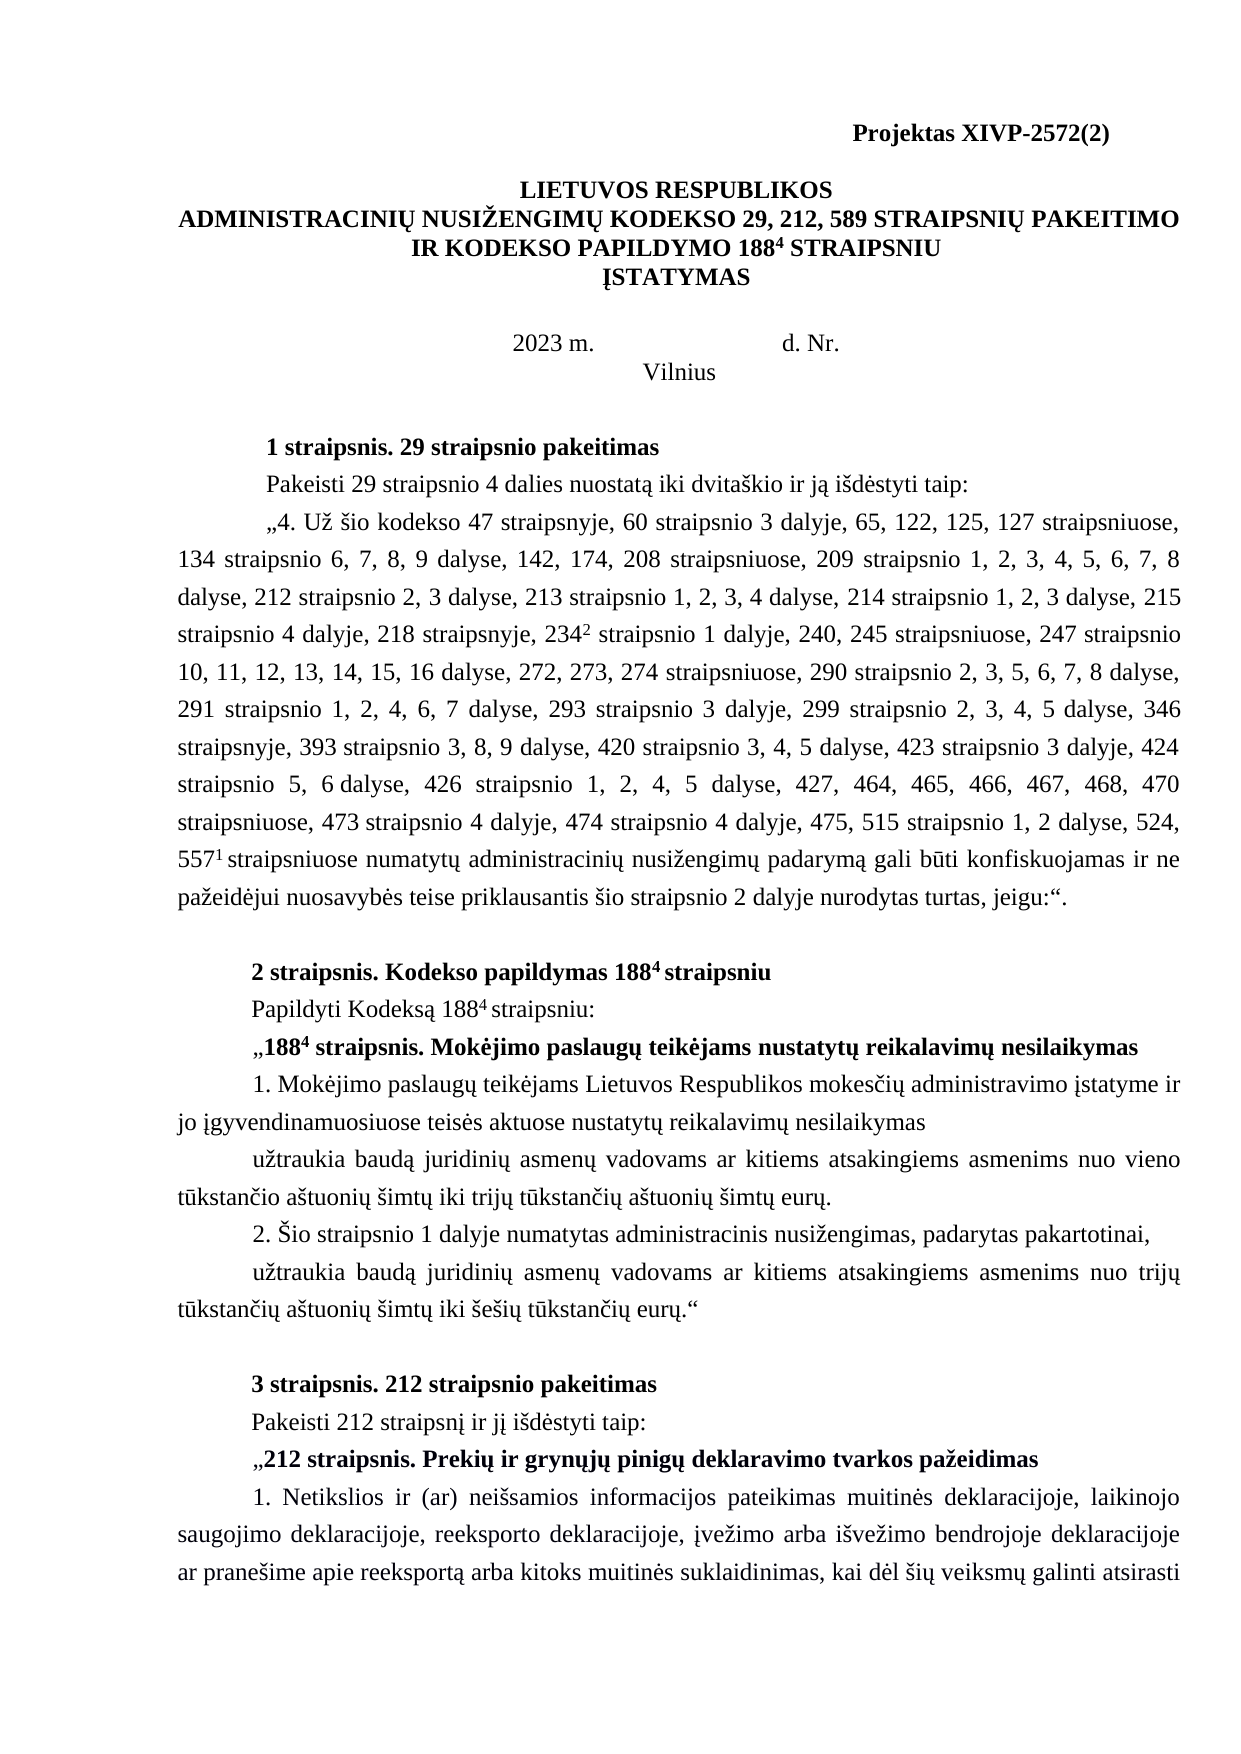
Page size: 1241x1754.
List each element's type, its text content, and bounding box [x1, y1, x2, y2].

text užtraukia baudą juridinių asmenų vadovams ar kitiems atsakingiems asmenims nuo trijų tūkstančių aštuonių šimtų iki šešių tūkstančių eurų.“ [177, 1248, 1181, 1323]
text „4. Už šio kodekso 47 straipsnyje, 60 straipsnio 3 dalyje, 65, 122, 125, 127 straipsniuose, 134 straipsnio 6, 7, 8, 9 dalyse, 142, 174, 208 straipsniuose, 209 straipsnio 1, 2, 3, 4, 5, 6, 7, 8 dalyse, 212 straipsnio 2, 3 dalyse, 213 straipsnio 1, 2, 3, 4 dalyse, 214 straipsnio 1, 2, 3 dalyse, 215 straipsnio 4 dalyje, 218 straipsnyje, 2342 straipsnio 1 dalyje, 240, 245 straipsniuose, 247 straipsnio 10, 11, 12, 13, 14, 15, 16 dalyse, 272, 273, 274 straipsniuose, 290 straipsnio 2, 3, 5, 6, 7, 8 dalyse, 291 straipsnio 1, 2, 4, 6, 7 dalyse, 293 straipsnio 3 dalyje, 299 straipsnio 2, 3, 4, 5 dalyse, 346 straipsnyje, 393 straipsnio 3, 8, 9 dalyse, 420 straipsnio 3, 4, 5 dalyse, 423 straipsnio 3 dalyje, 424 straipsnio 5, 6 dalyse, 426 straipsnio 1, 2, 4, 5 dalyse, 427, 464, 465, 466, 467, 468, 470 straipsniuose, 473 straipsnio 4 dalyje, 474 straipsnio 4 dalyje, 475, 515 straipsnio 1, 2 dalyse, 524, 5571 straipsniuose numatytų administracinių nusižengimų padarymą gali būti konfiskuojamas ir ne pažeidėjui nuosavybės teise priklausantis šio straipsnio 2 dalyje nurodytas turtas, jeigu:“. [177, 498, 1181, 911]
text 1. Mokėjimo paslaugų teikėjams Lietuvos Respublikos mokesčių administravimo įstatyme ir jo įgyvendinamuosiuose teisės aktuose nustatytų reikalavimų nesilaikymas [177, 1061, 1181, 1136]
text 1 straipsnis. 29 straipsnio pakeitimas [177, 423, 1181, 461]
text Pakeisti 212 straipsnį ir jį išdėstyti taip: [177, 1398, 1181, 1436]
text LIETUVOS RESPUBLIKOS [177, 176, 1181, 204]
text užtraukia baudą juridinių asmenų vadovams ar kitiems atsakingiems asmenims nuo vieno tūkstančio aštuonių šimtų iki trijų tūkstančių aštuonių šimtų eurų. [177, 1136, 1181, 1211]
text 3 straipsnis. 212 straipsnio pakeitimas [177, 1361, 1181, 1398]
text ADMINISTRACINIŲ NUSIŽENGIMŲ KODEKSO 29, 212, 589 STRAIPSNIŲ PAKEITIMO IR KODEKSO PAPILDYMO 1884 STRAIPSNIU [177, 204, 1181, 262]
text 2023 m. d. Nr. [177, 328, 1181, 357]
text Vilnius [177, 357, 1181, 386]
text 2 straipsnis. Kodekso papildymas 1884 straipsniu [177, 948, 1181, 986]
text Pakeisti 29 straipsnio 4 dalies nuostatą iki dvitaškio ir ją išdėstyti taip: [177, 461, 1181, 498]
text Papildyti Kodeksą 1884 straipsniu: [177, 986, 1181, 1023]
text Projektas XIVP-2572(2) [717, 118, 1181, 147]
text ĮSTATYMAS [177, 262, 1181, 291]
text „1884 straipsnis. Mokėjimo paslaugų teikėjams nustatytų reikalavimų nesilaikymas [177, 1023, 1181, 1061]
text 2. Šio straipsnio 1 dalyje numatytas administracinis nusižengimas, padarytas pakartotinai, [177, 1211, 1181, 1248]
text 1. Netikslios ir (ar) neišsamios informacijos pateikimas muitinės deklaracijoje, laikinojo saugojimo deklaracijoje, reeksporto deklaracijoje, įvežimo arba išvežimo bendrojoje deklaracijoje ar pranešime apie reeksportą arba kitoks muitinės suklaidinimas, kai dėl šių veiksmų galinti atsirasti [177, 1473, 1181, 1586]
text „212 straipsnis. Prekių ir grynųjų pinigų deklaravimo tvarkos pažeidimas [177, 1436, 1181, 1473]
